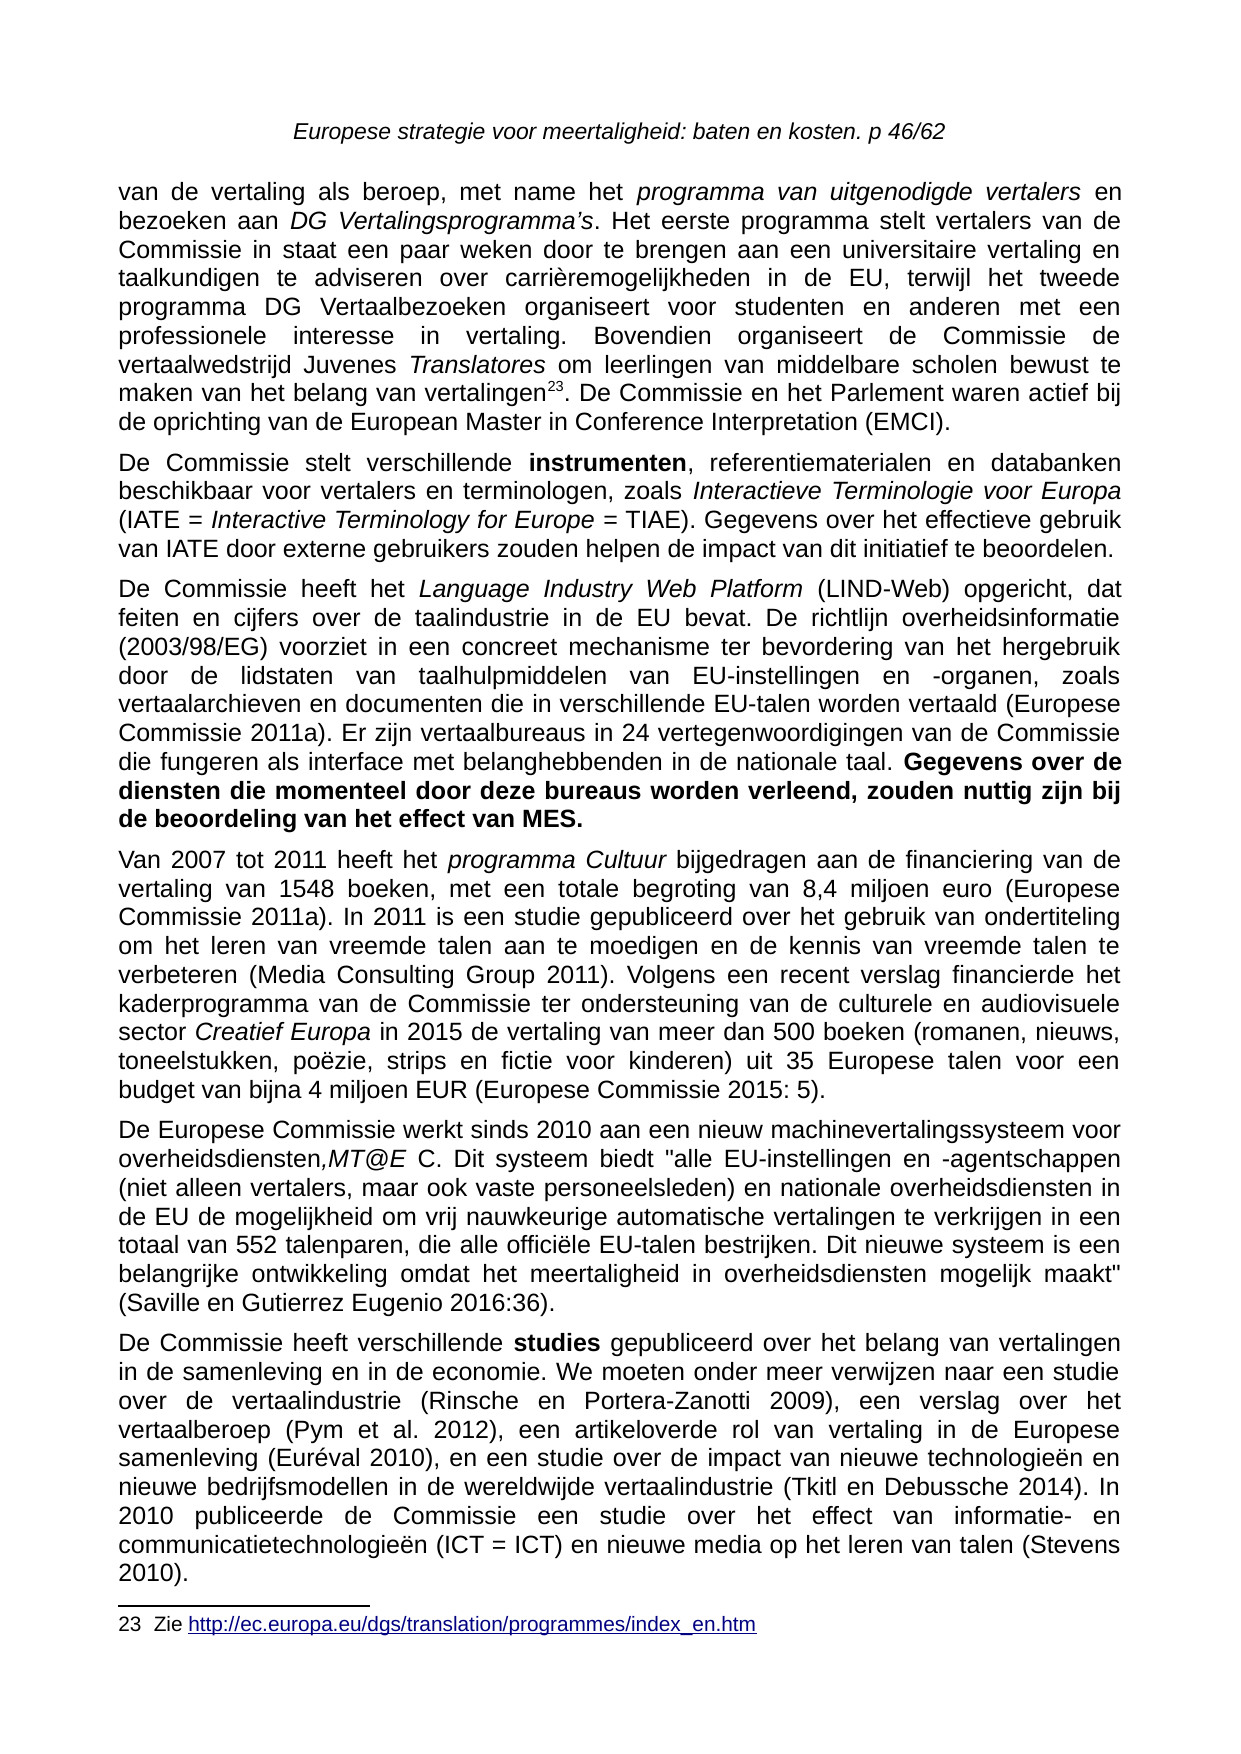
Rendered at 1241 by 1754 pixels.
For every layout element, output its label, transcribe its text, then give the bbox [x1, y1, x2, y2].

text van de vertaling als beroep, met name het programma van uitgenodigde vertalers en bezoeken aan DG Vertalingsprogramma’s. Het eerste programma stelt vertalers van de Commissie in staat een paar weken door te brengen aan een universitaire vertaling en taalkundigen te adviseren over carrièremogelijkheden in de EU, terwijl het tweede programma DG Vertaalbezoeken organiseert voor studenten en anderen met een professionele interesse in vertaling. Bovendien organiseert de Commissie de vertaalwedstrijd Juvenes Translatores om leerlingen van middelbare scholen bewust te maken van het belang van vertalingen. De Commissie en het Parlement waren actief bij de oprichting van de European Master in Conference Interpretation (EMCI). [118, 177, 1122, 436]
text De Commissie stelt verschillende instrumenten, referentiematerialen en databanken beschikbaar voor vertalers en terminologen, zoals Interactieve Terminologie voor Europa (IATE = Interactive Terminology for Europe = TIAE). Gegevens over het effectieve gebruik van IATE door externe gebruikers zouden helpen de impact van dit initiatief te beoordelen. [118, 448, 1122, 563]
text De Commissie heeft verschillende studies gepubliceerd over het belang van vertalingen in de samenleving en in de economie. We moeten onder meer verwijzen naar een studie over de vertaalindustrie (Rinsche en Portera-Zanotti 2009), een verslag over het vertaalberoep (Pym et al. 2012), een artikeloverde rol van vertaling in de Europese samenleving (Euréval 2010), en een studie over de impact van nieuwe technologieën en nieuwe bedrijfsmodellen in de wereldwijde vertaalindustrie (Tkitl en Debussche 2014). In 2010 publiceerde de Commissie een studie over het effect van informatie- en communicatietechnologieën (ICT = ICT) en nieuwe media op het leren van talen (Stevens 2010). [118, 1328, 1122, 1587]
text Van 2007 tot 2011 heeft het programma Cultuur bijgedragen aan de financiering van de vertaling van 1548 boeken, met een totale begroting van 8,4 miljoen euro (Europese Commissie 2011a). In 2011 is een studie gepubliceerd over het gebruik van ondertiteling om het leren van vreemde talen aan te moedigen en de kennis van vreemde talen te verbeteren (Media Consulting Group 2011). Volgens een recent verslag financierde het kaderprogramma van de Commissie ter ondersteuning van de culturele en audiovisuele sector Creatief Europa in 2015 de vertaling van meer dan 500 boeken (romanen, nieuws, toneelstukken, poëzie, strips en fictie voor kinderen) uit 35 Europese talen voor een budget van bijna 4 miljoen EUR (Europese Commissie 2015: 5). [118, 845, 1122, 1104]
text De Commissie heeft het Language Industry Web Platform (LIND-Web) opgericht, dat feiten en cijfers over de taalindustrie in de EU bevat. De richtlijn overheidsinformatie (2003/98/EG) voorziet in een concreet mechanisme ter bevordering van het hergebruik door de lidstaten van taalhulpmiddelen van EU-instellingen en -organen, zoals vertaalarchieven en documenten die in verschillende EU-talen worden vertaald (Europese Commissie 2011a). Er zijn vertaalbureaus in 24 vertegenwoordigingen van de Commissie die fungeren als interface met belanghebbenden in de nationale taal. Gegevens over de diensten die momenteel door deze bureaus worden verleend, zouden nuttig zijn bij de beoordeling van het effect van MES. [118, 574, 1122, 833]
text Zie http://ec.europa.eu/dgs/translation/programmes/index_en.htm [118, 1612, 1122, 1636]
text De Europese Commissie werkt sinds 2010 aan een nieuw machinevertalingssysteem voor overheidsdiensten,MT@E C. Dit systeem biedt "alle EU-instellingen en -agentschappen (niet alleen vertalers, maar ook vaste personeelsleden) en nationale overheidsdiensten in de EU de mogelijkheid om vrij nauwkeurige automatische vertalingen te verkrijgen in een totaal van 552 talenparen, die alle officiële EU-talen bestrijken. Dit nieuwe systeem is een belangrijke ontwikkeling omdat het meertaligheid in overheidsdiensten mogelijk maakt" (Saville en Gutierrez Eugenio 2016:36). [118, 1115, 1122, 1317]
